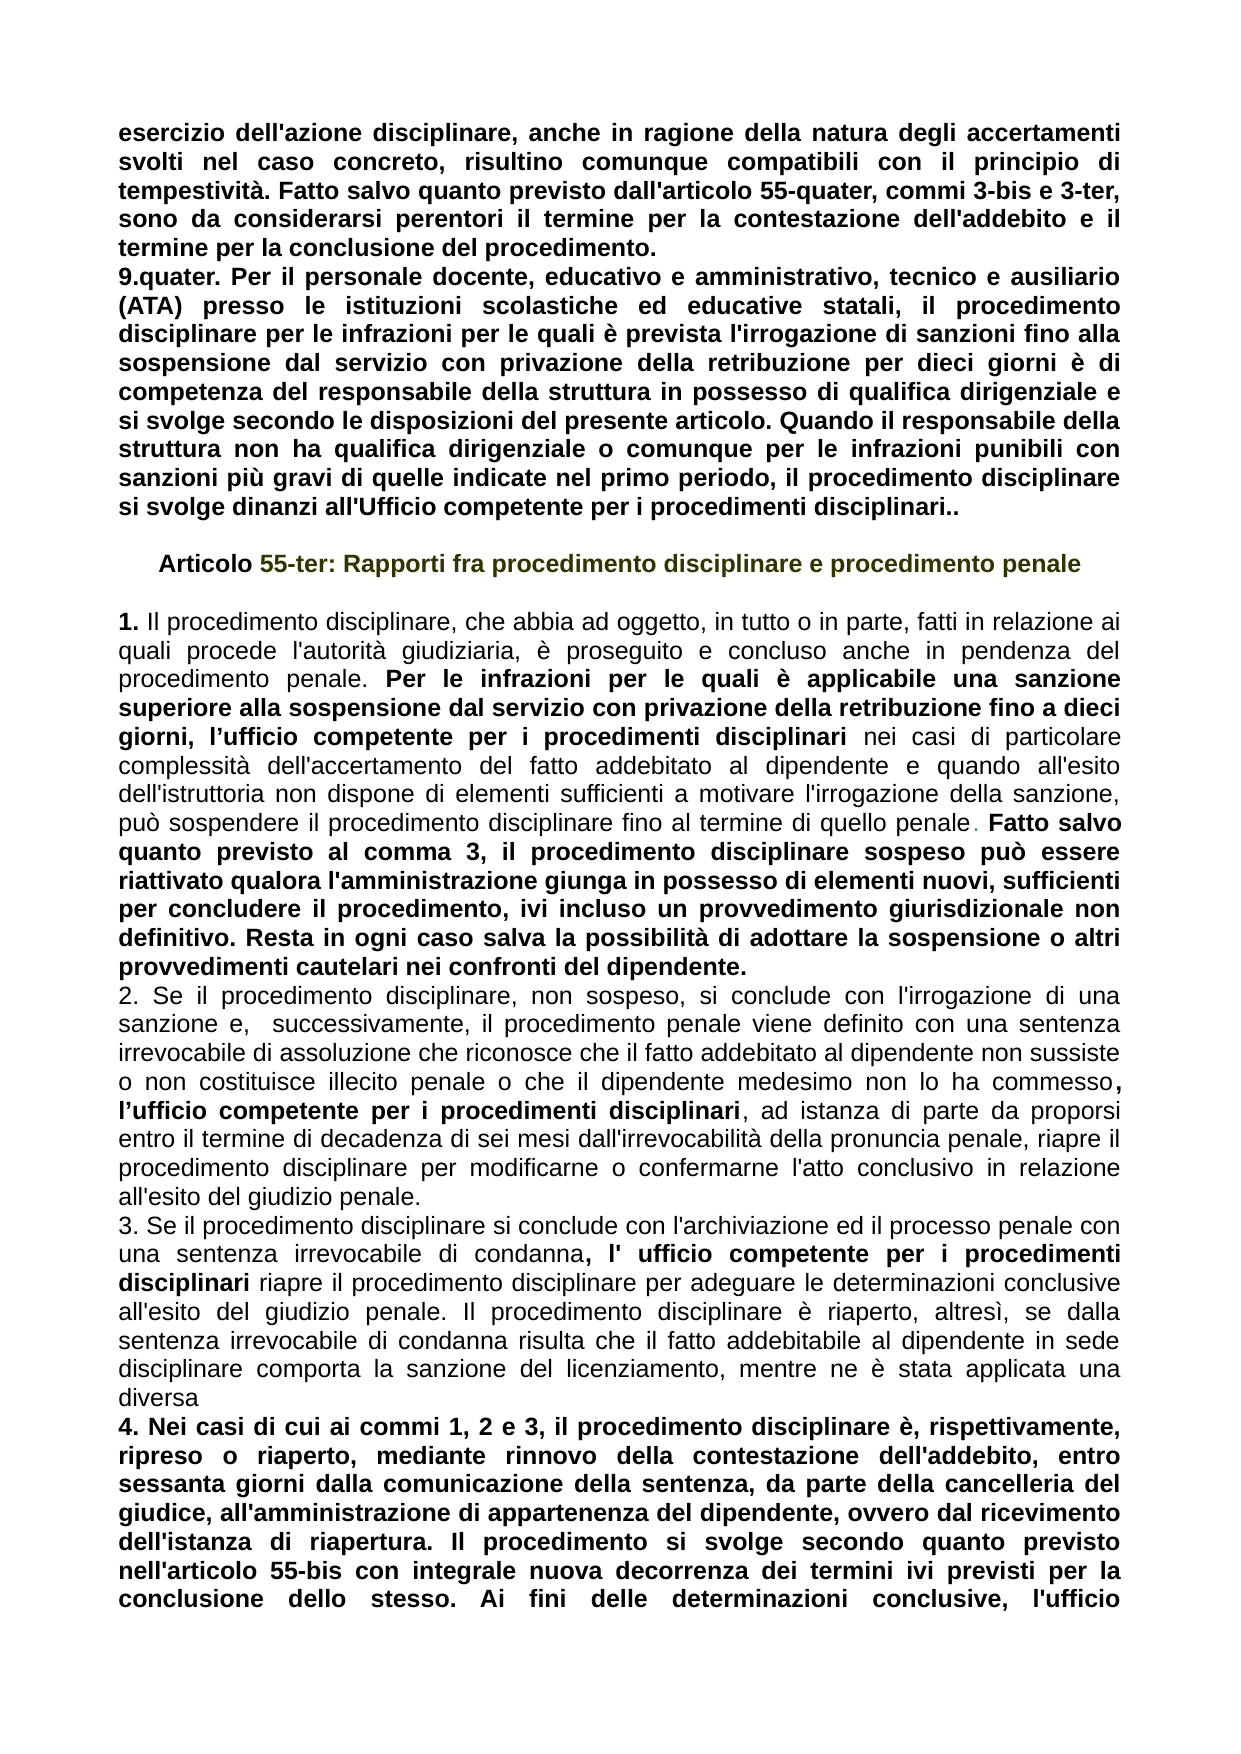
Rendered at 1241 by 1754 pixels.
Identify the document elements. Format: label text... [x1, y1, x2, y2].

text 4. Nei casi di cui ai commi 1, 2 e 3, il procedimento disciplinare è, rispettivamente, ripreso o riaperto, mediante rinnovo della contestazione dell'addebito, entro sessanta giorni dalla comunicazione della sentenza, da parte della cancelleria del giudice, all'amministrazione di appartenenza del dipendente, ovvero dal ricevimento dell'istanza di riapertura. Il procedimento si svolge secondo quanto previsto nell'articolo 55-bis con integrale nuova decorrenza dei termini ivi previsti per la conclusione dello stesso. Ai fini delle determinazioni conclusive, l'ufficio [118, 1412, 1122, 1613]
text Articolo 55-ter: Rapporti fra procedimento disciplinare e procedimento penale [118, 549, 1122, 578]
text esercizio dell'azione disciplinare, anche in ragione della natura degli accertamenti svolti nel caso concreto, risultino comunque compatibili con il principio di tempestività. Fatto salvo quanto previsto dall'articolo 55-quater, commi 3-bis e 3-ter, sono da considerarsi perentori il termine per la contestazione dell'addebito e il termine per la conclusione del procedimento. [118, 118, 1122, 262]
text 2. Se il procedimento disciplinare, non sospeso, si conclude con l'irrogazione di una sanzione e, successivamente, il procedimento penale viene definito con una sentenza irrevocabile di assoluzione che riconosce che il fatto addebitato al dipendente non sussiste o non costituisce illecito penale o che il dipendente medesimo non lo ha commesso, l’ufficio competente per i procedimenti disciplinari, ad istanza di parte da proporsi entro il termine di decadenza di sei mesi dall'irrevocabilità della pronuncia penale, riapre il procedimento disciplinare per modificarne o confermarne l'atto conclusivo in relazione all'esito del giudizio penale. [118, 981, 1122, 1211]
text 3. Se il procedimento disciplinare si conclude con l'archiviazione ed il processo penale con una sentenza irrevocabile di condanna, l' ufficio competente per i procedimenti disciplinari riapre il procedimento disciplinare per adeguare le determinazioni conclusive all'esito del giudizio penale. Il procedimento disciplinare è riaperto, altresì, se dalla sentenza irrevocabile di condanna risulta che il fatto addebitabile al dipendente in sede disciplinare comporta la sanzione del licenziamento, mentre ne è stata applicata una diversa [118, 1211, 1122, 1412]
text 1. Il procedimento disciplinare, che abbia ad oggetto, in tutto o in parte, fatti in relazione ai quali procede l'autorità giudiziaria, è proseguito e concluso anche in pendenza del procedimento penale. Per le infrazioni per le quali è applicabile una sanzione superiore alla sospensione dal servizio con privazione della retribuzione fino a dieci giorni, l’ufficio competente per i procedimenti disciplinari nei casi di particolare complessità dell'accertamento del fatto addebitato al dipendente e quando all'esito dell'istruttoria non dispone di elementi sufficienti a motivare l'irrogazione della sanzione, può sospendere il procedimento disciplinare fino al termine di quello penale. Fatto salvo quanto previsto al comma 3, il procedimento disciplinare sospeso può essere riattivato qualora l'amministrazione giunga in possesso di elementi nuovi, sufficienti per concludere il procedimento, ivi incluso un provvedimento giurisdizionale non definitivo. Resta in ogni caso salva la possibilità di adottare la sospensione o altri provvedimenti cautelari nei confronti del dipendente. [118, 607, 1122, 981]
text 9.quater. Per il personale docente, educativo e amministrativo, tecnico e ausiliario (ATA) presso le istituzioni scolastiche ed educative statali, il procedimento disciplinare per le infrazioni per le quali è prevista l'irrogazione di sanzioni fino alla sospensione dal servizio con privazione della retribuzione per dieci giorni è di competenza del responsabile della struttura in possesso di qualifica dirigenziale e si svolge secondo le disposizioni del presente articolo. Quando il responsabile della struttura non ha qualifica dirigenziale o comunque per le infrazioni punibili con sanzioni più gravi di quelle indicate nel primo periodo, il procedimento disciplinare si svolge dinanzi all'Ufficio competente per i procedimenti disciplinari.. [118, 262, 1122, 521]
